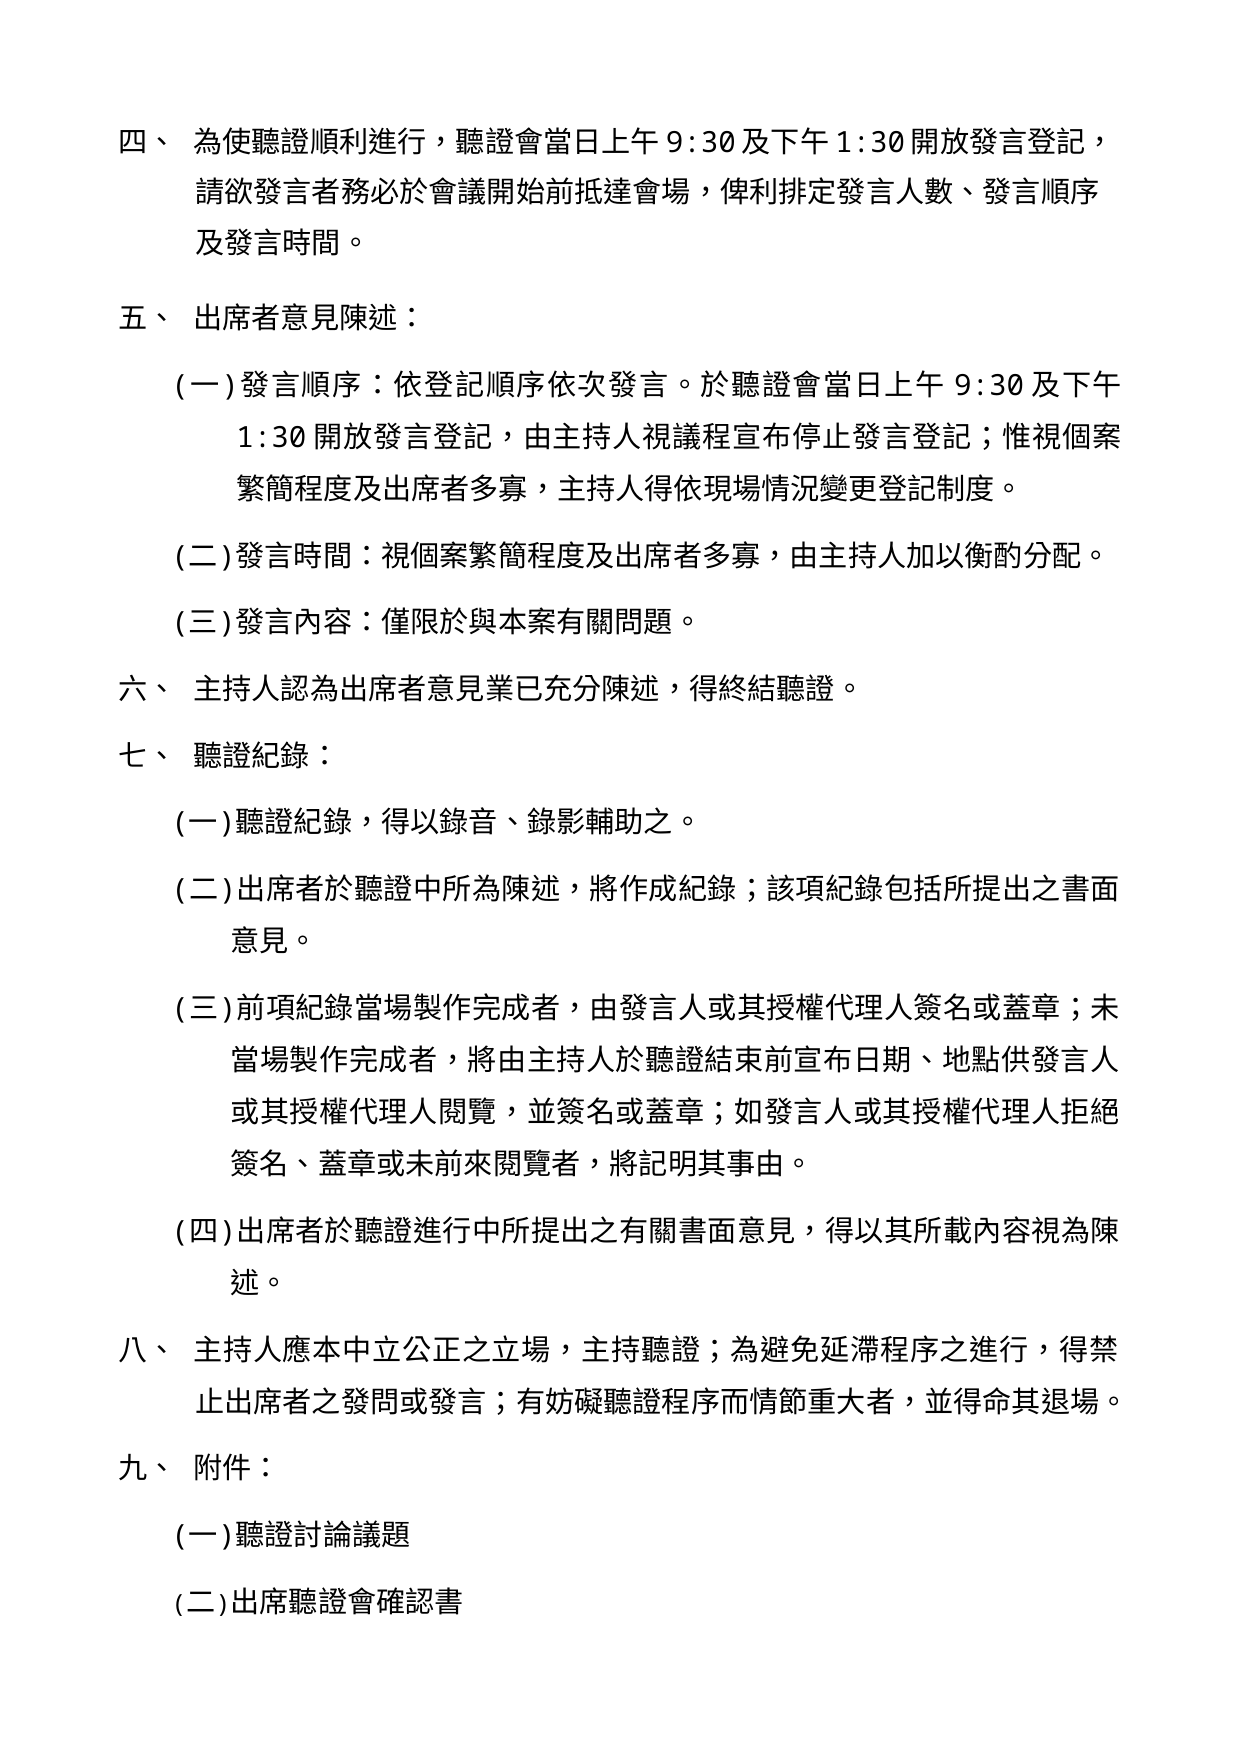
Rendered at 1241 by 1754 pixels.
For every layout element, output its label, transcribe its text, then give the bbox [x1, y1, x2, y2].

text (三)發言內容：僅限於與本案有關問題。 [171, 589, 1122, 641]
list (一)聽證討論議題 [171, 1502, 1122, 1554]
list 主持人認為出席者意見業已充分陳述，得終結聽證。 [118, 656, 1122, 708]
text (一)聽證紀錄，得以錄音、錄影輔助之。 [171, 789, 1122, 841]
list 主持人應本中立公正之立場，主持聽證；為避免延滯程序之進行，得禁止出席者之發問或發言；有妨礙聽證程序而情節重大者，並得命其退場。 [118, 1316, 1122, 1420]
list 聽證紀錄： [118, 722, 1122, 774]
list 為使聽證順利進行，聽證會當日上午9:30及下午1:30開放發言登記，請欲發言者務必於會議開始前抵達會場，俾利排定發言人數、發言順序及發言時間。 [118, 118, 1122, 262]
text (一)發言順序：依登記順序依次發言。於聽證會當日上午9:30及下午1:30開放發言登記，由主持人視議程宣布停止發言登記；惟視個案繁簡程度及出席者多寡，主持人得依現場情況變更登記制度。 [171, 352, 1122, 508]
text (三)前項紀錄當場製作完成者，由發言人或其授權代理人簽名或蓋章；未當場製作完成者，將由主持人於聽證結束前宣布日期、地點供發言人或其授權代理人閱覽，並簽名或蓋章；如發言人或其授權代理人拒絕簽名、蓋章或未前來閱覽者，將記明其事由。 [171, 974, 1122, 1183]
text (四)出席者於聽證進行中所提出之有關書面意見，得以其所載內容視為陳述。 [171, 1197, 1122, 1302]
list (二)出席聽證會確認書 [171, 1568, 1122, 1620]
text (二)出席者於聽證中所為陳述，將作成紀錄；該項紀錄包括所提出之書面意見。 [171, 856, 1122, 960]
list 出席者意見陳述： [118, 285, 1122, 337]
text (二)發言時間：視個案繁簡程度及出席者多寡，由主持人加以衡酌分配。 [171, 522, 1122, 574]
list 附件： [118, 1435, 1122, 1487]
